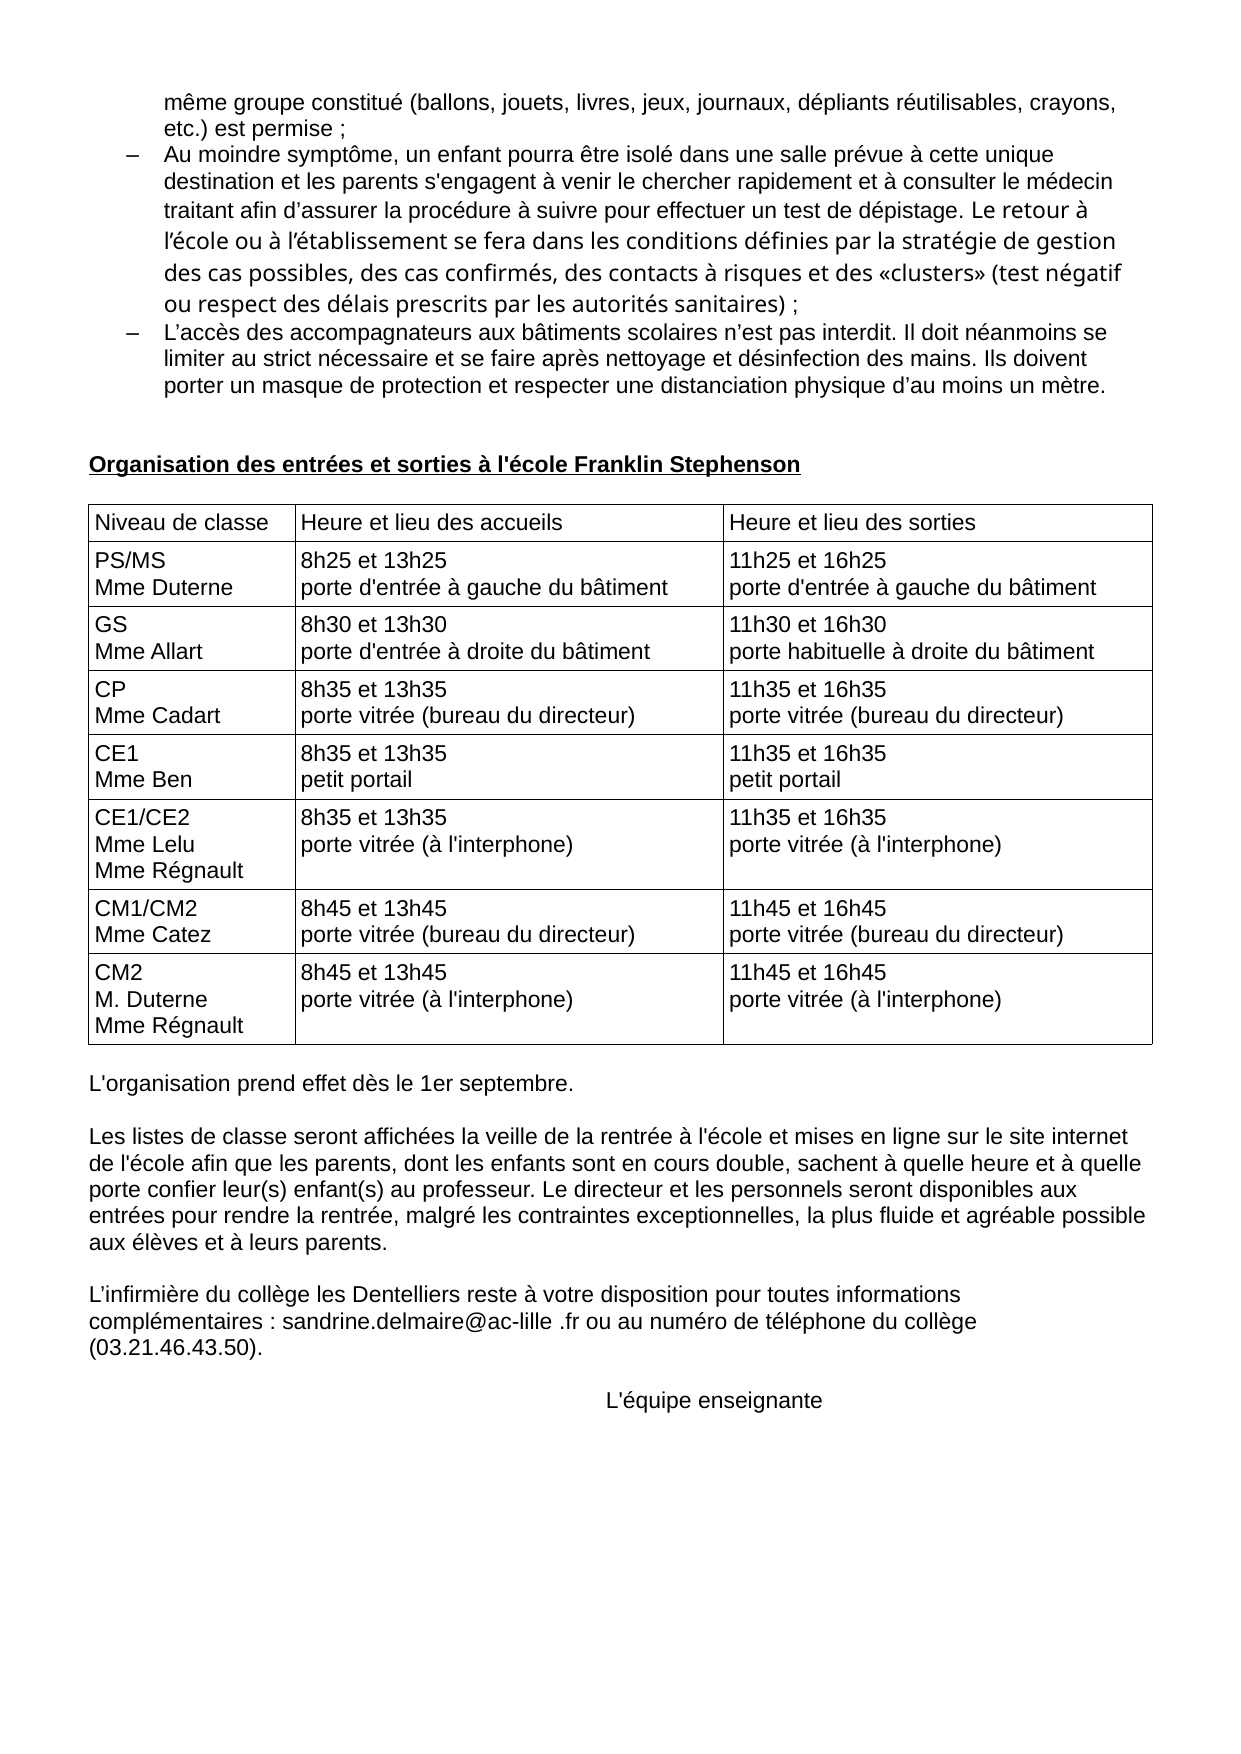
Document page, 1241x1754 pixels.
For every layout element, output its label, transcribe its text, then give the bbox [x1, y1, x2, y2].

table_cell PS/MS Mme Duterne [89, 542, 295, 606]
table_cell CE1/CE2 Mme Lelu Mme Régnault [89, 800, 295, 889]
text L’infirmière du collège les Dentelliers reste à votre disposition pour toutes informations complémentaires : sandrine.delmaire@ac-lille .fr ou au numéro de téléphone du collège (03.21.46.43.50). [88, 1281, 1152, 1360]
table_cell CM2 M. Duterne Mme Régnault [89, 954, 295, 1044]
table_header Niveau de classe [89, 505, 295, 541]
table_cell 11h30 et 16h30 porte habituelle à droite du bâtiment [724, 607, 1152, 670]
table_cell 8h30 et 13h30 porte d'entrée à droite du bâtiment [296, 607, 723, 670]
table_cell CE1 Mme Ben [89, 735, 295, 798]
text L'organisation prend effet dès le 1er septembre. [88, 1070, 1152, 1097]
text Organisation des entrées et sorties à l'école Franklin Stephenson [88, 451, 1152, 477]
table_cell 8h35 et 13h35 petit portail [296, 735, 723, 798]
table_cell 8h45 et 13h45 porte vitrée (bureau du directeur) [296, 890, 723, 953]
table_cell 11h35 et 16h35 porte vitrée (bureau du directeur) [724, 671, 1152, 734]
list L’accès des accompagnateurs aux bâtiments scolaires n’est pas interdit. Il doit néanmoins se limiter au strict nécessaire et se faire après nettoyage et désinfection des mains. Ils doivent porter un masque de protection et respecter une distanciation physique d’au moins un mètre. [126, 319, 1152, 398]
list Au moindre symptôme, un enfant pourra être isolé dans une salle prévue à cette unique destination et les parents s'engagent à venir le chercher rapidement et à consulter le médecin traitant afin d’assurer la procédure à suivre pour effectuer un test de dépistage. Le retour à l’école ou à l’établissement se fera dans les conditions définies par la stratégie de gestion des cas possibles, des cas confirmés, des contacts à risques et des «clusters» (test négatif ou respect des délais prescrits par les autorités sanitaires) ; [126, 141, 1152, 319]
table_header Heure et lieu des sorties [724, 505, 1152, 541]
table_cell 11h45 et 16h45 porte vitrée (à l'interphone) [724, 954, 1152, 1044]
table_cell 8h25 et 13h25 porte d'entrée à gauche du bâtiment [296, 542, 723, 606]
table_cell CP Mme Cadart [89, 671, 295, 734]
table_cell CM1/CM2 Mme Catez [89, 890, 295, 953]
table_cell 11h45 et 16h45 porte vitrée (bureau du directeur) [724, 890, 1152, 953]
text L'équipe enseignante [88, 1387, 1152, 1413]
table_cell 11h35 et 16h35 porte vitrée (à l'interphone) [724, 800, 1152, 889]
table_cell GS Mme Allart [89, 607, 295, 670]
table_cell 8h35 et 13h35 porte vitrée (bureau du directeur) [296, 671, 723, 734]
text Les listes de classe seront affichées la veille de la rentrée à l'école et mises en ligne sur le site internet de l'école afin que les parents, dont les enfants sont en cours double, sachent à quelle heure et à quelle porte confier leur(s) enfant(s) au professeur. Le directeur et les personnels seront disponibles aux entrées pour rendre la rentrée, malgré les contraintes exceptionnelles, la plus fluide et agréable possible aux élèves et à leurs parents. [88, 1123, 1152, 1255]
table_header Heure et lieu des accueils [296, 505, 723, 541]
table_cell 8h45 et 13h45 porte vitrée (à l'interphone) [296, 954, 723, 1044]
table_cell 11h35 et 16h35 petit portail [724, 735, 1152, 798]
table_cell 8h35 et 13h35 porte vitrée (à l'interphone) [296, 800, 723, 889]
table_cell 11h25 et 16h25 porte d'entrée à gauche du bâtiment [724, 542, 1152, 606]
list même groupe constitué (ballons, jouets, livres, jeux, journaux, dépliants réutilisables, crayons, etc.) est permise ; [126, 88, 1152, 141]
